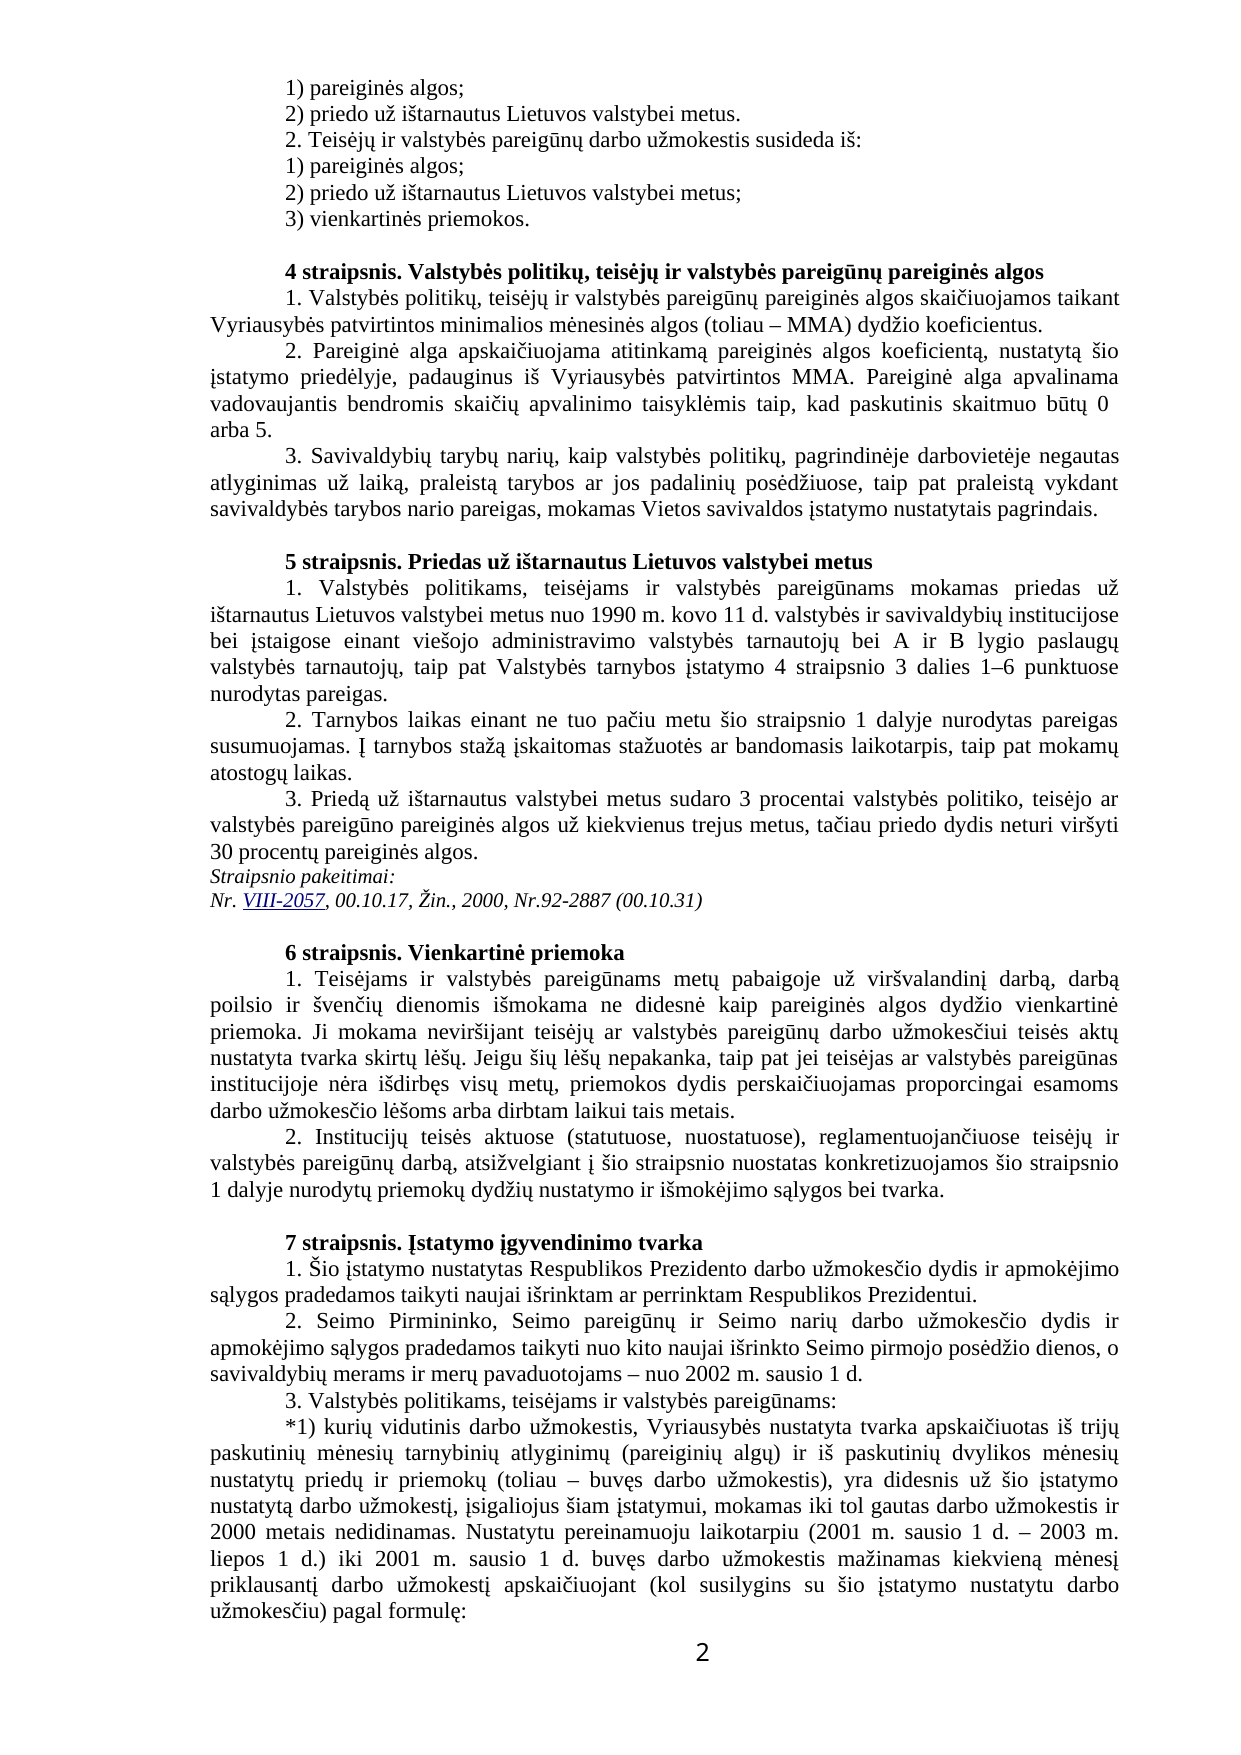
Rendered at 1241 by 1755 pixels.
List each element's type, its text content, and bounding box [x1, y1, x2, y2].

text 2. Seimo Pirmininko, Seimo pareigūnų ir Seimo narių darbo užmokesčio dydis ir apmokėjimo sąlygos pradedamos taikyti nuo kito naujai išrinkto Seimo pirmojo posėdžio dienos, o savivaldybių merams ir merų pavaduotojams – nuo 2002 m. sausio 1 d. [210, 1308, 1120, 1387]
text 3. Savivaldybių tarybų narių, kaip valstybės politikų, pagrindinėje darbovietėje negautas atlyginimas už laiką, praleistą tarybos ar jos padalinių posėdžiuose, taip pat praleistą vykdant savivaldybės tarybos nario pareigas, mokamas Vietos savivaldos įstatymo nustatytais pagrindais. [210, 442, 1120, 522]
text 1. Teisėjams ir valstybės pareigūnams metų pabaigoje už viršvalandinį darbą, darbą poilsio ir švenčių dienomis išmokama ne didesnė kaip pareiginės algos dydžio vienkartinė priemoka. Ji mokama neviršijant teisėjų ar valstybės pareigūnų darbo užmokesčiui teisės aktų nustatyta tvarka skirtų lėšų. Jeigu šių lėšų nepakanka, taip pat jei teisėjas ar valstybės pareigūnas institucijoje nėra išdirbęs visų metų, priemokos dydis perskaičiuojamas proporcingai esamoms darbo užmokesčio lėšoms arba dirbtam laikui tais metais. [210, 965, 1120, 1123]
text 3. Priedą už ištarnautus valstybei metus sudaro 3 procentai valstybės politiko, teisėjo ar valstybės pareigūno pareiginės algos už kiekvienus trejus metus, tačiau priedo dydis neturi viršyti 30 procentų pareiginės algos. [210, 785, 1120, 864]
text 2. Teisėjų ir valstybės pareigūnų darbo užmokestis susideda iš: [210, 126, 1120, 153]
text 2. Tarnybos laikas einant ne tuo pačiu metu šio straipsnio 1 dalyje nurodytas pareigas susumuojamas. Į tarnybos stažą įskaitomas stažuotės ar bandomasis laikotarpis, taip pat mokamų atostogų laikas. [210, 706, 1120, 785]
text 2. Pareiginė alga apskaičiuojama atitinkamą pareiginės algos koeficientą, nustatytą šio įstatymo priedėlyje, padauginus iš Vyriausybės patvirtintos MMA. Pareiginė alga apvalinama vadovaujantis bendromis skaičių apvalinimo taisyklėmis taip, kad paskutinis skaitmuo būtų 0 arba 5. [210, 337, 1120, 442]
text 1. Valstybės politikams, teisėjams ir valstybės pareigūnams mokamas priedas už ištarnautus Lietuvos valstybei metus nuo 1990 m. kovo 11 d. valstybės ir savivaldybių institucijose bei įstaigose einant viešojo administravimo valstybės tarnautojų bei A ir B lygio paslaugų valstybės tarnautojų, taip pat Valstybės tarnybos įstatymo 4 straipsnio 3 dalies 1–6 punktuose nurodytas pareigas. [210, 574, 1120, 706]
text 1. Šio įstatymo nustatytas Respublikos Prezidento darbo užmokesčio dydis ir apmokėjimo sąlygos pradedamos taikyti naujai išrinktam ar perrinktam Respublikos Prezidentui. [210, 1255, 1120, 1308]
text 7 straipsnis. Įstatymo įgyvendinimo tvarka [210, 1228, 1120, 1255]
text 2) priedo už ištarnautus Lietuvos valstybei metus; [210, 179, 1120, 205]
text 2) priedo už ištarnautus Lietuvos valstybei metus. [210, 100, 1120, 126]
text 3) vienkartinės priemokos. [210, 205, 1120, 232]
text 1) pareiginės algos; [210, 73, 1120, 100]
text 3. Valstybės politikams, teisėjams ir valstybės pareigūnams: [210, 1387, 1120, 1413]
text 6 straipsnis. Vienkartinė priemoka [210, 939, 1120, 965]
text Straipsnio pakeitimai: [210, 864, 1120, 888]
text 4 straipsnis. Valstybės politikų, teisėjų ir valstybės pareigūnų pareiginės algos [285, 258, 1120, 284]
text *1) kurių vidutinis darbo užmokestis, Vyriausybės nustatyta tvarka apskaičiuotas iš trijų paskutinių mėnesių tarnybinių atlyginimų (pareiginių algų) ir iš paskutinių dvylikos mėnesių nustatytų priedų ir priemokų (toliau – buvęs darbo užmokestis), yra didesnis už šio įstatymo nustatytą darbo užmokestį, įsigaliojus šiam įstatymui, mokamas iki tol gautas darbo užmokestis ir 2000 metais nedidinamas. Nustatytu pereinamuoju laikotarpiu (2001 m. sausio 1 d. – 2003 m. liepos 1 d.) iki 2001 m. sausio 1 d. buvęs darbo užmokestis mažinamas kiekvieną mėnesį priklausantį darbo užmokestį apskaičiuojant (kol susilygins su šio įstatymo nustatytu darbo užmokesčiu) pagal formulę: [210, 1413, 1120, 1624]
text 1. Valstybės politikų, teisėjų ir valstybės pareigūnų pareiginės algos skaičiuojamos taikant Vyriausybės patvirtintos minimalios mėnesinės algos (toliau – MMA) dydžio koeficientus. [210, 284, 1120, 337]
text 2. Institucijų teisės aktuose (statutuose, nuostatuose), reglamentuojančiuose teisėjų ir valstybės pareigūnų darbą, atsižvelgiant į šio straipsnio nuostatas konkretizuojamos šio straipsnio 1 dalyje nurodytų priemokų dydžių nustatymo ir išmokėjimo sąlygos bei tvarka. [210, 1123, 1120, 1202]
text Nr. VIII-2057, 00.10.17, Žin., 2000, Nr.92-2887 (00.10.31) [210, 888, 1120, 912]
text 5 straipsnis. Priedas už ištarnautus Lietuvos valstybei metus [210, 548, 1120, 574]
text 1) pareiginės algos; [210, 153, 1120, 179]
